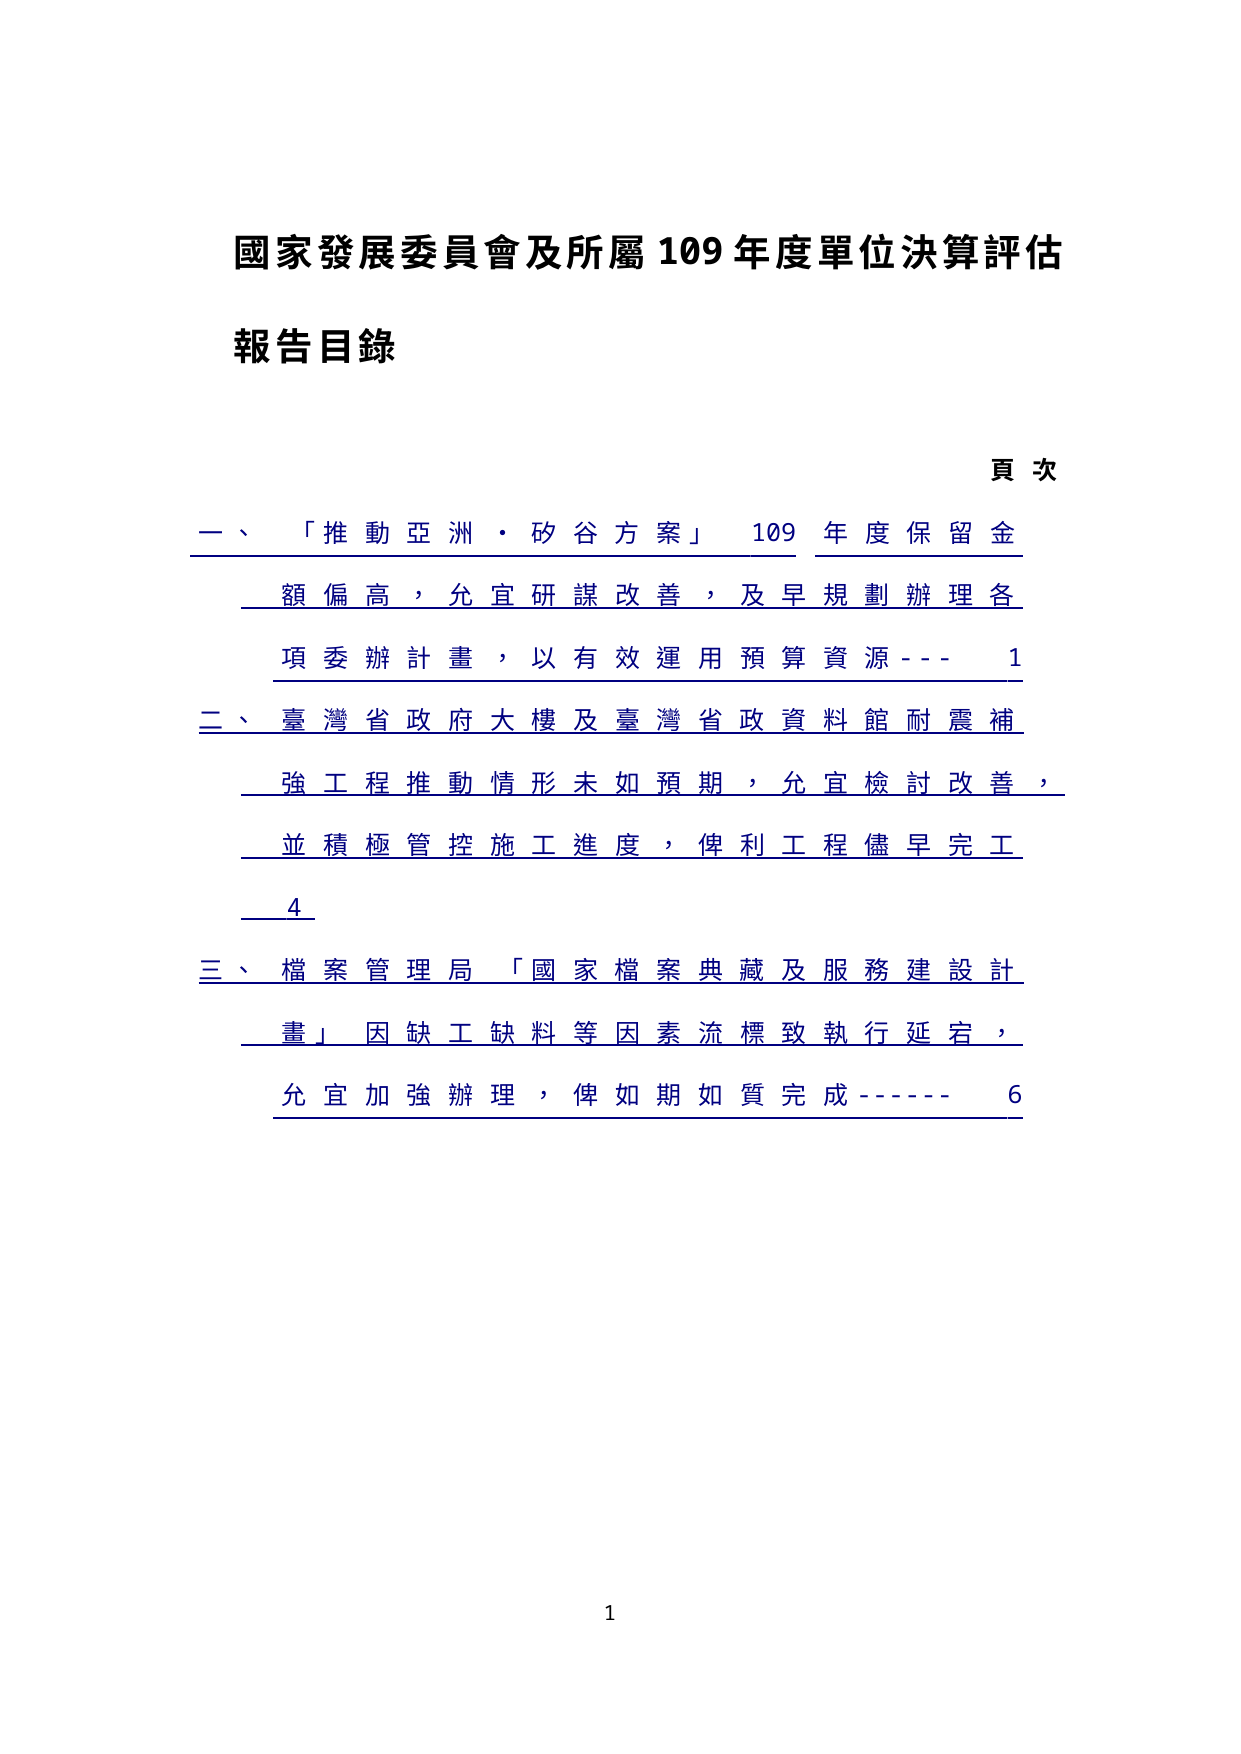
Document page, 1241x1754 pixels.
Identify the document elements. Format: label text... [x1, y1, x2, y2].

text 國家發展委員會及所屬109年度單位決算評估報告目錄 [190, 177, 1065, 365]
text 二、臺灣省政府大樓及臺灣省政資料館耐震補強工程推動情形未如預期，允宜檢討改善，並積極管控施工進度，俾利工程儘早完工 4 [190, 677, 1036, 927]
text 一、「推動亞洲‧矽谷方案」109年度保留金額偏高，允宜研謀改善，及早規劃辦理各項委辦計畫，以有效運用預算資源 1 [190, 490, 1036, 677]
text 頁次 [190, 365, 1065, 490]
text 三、檔案管理局「國家檔案典藏及服務建設計畫」因缺工缺料等因素流標致執行延宕，允宜加強辦理，俾如期如質完成 6 [190, 927, 1036, 1115]
